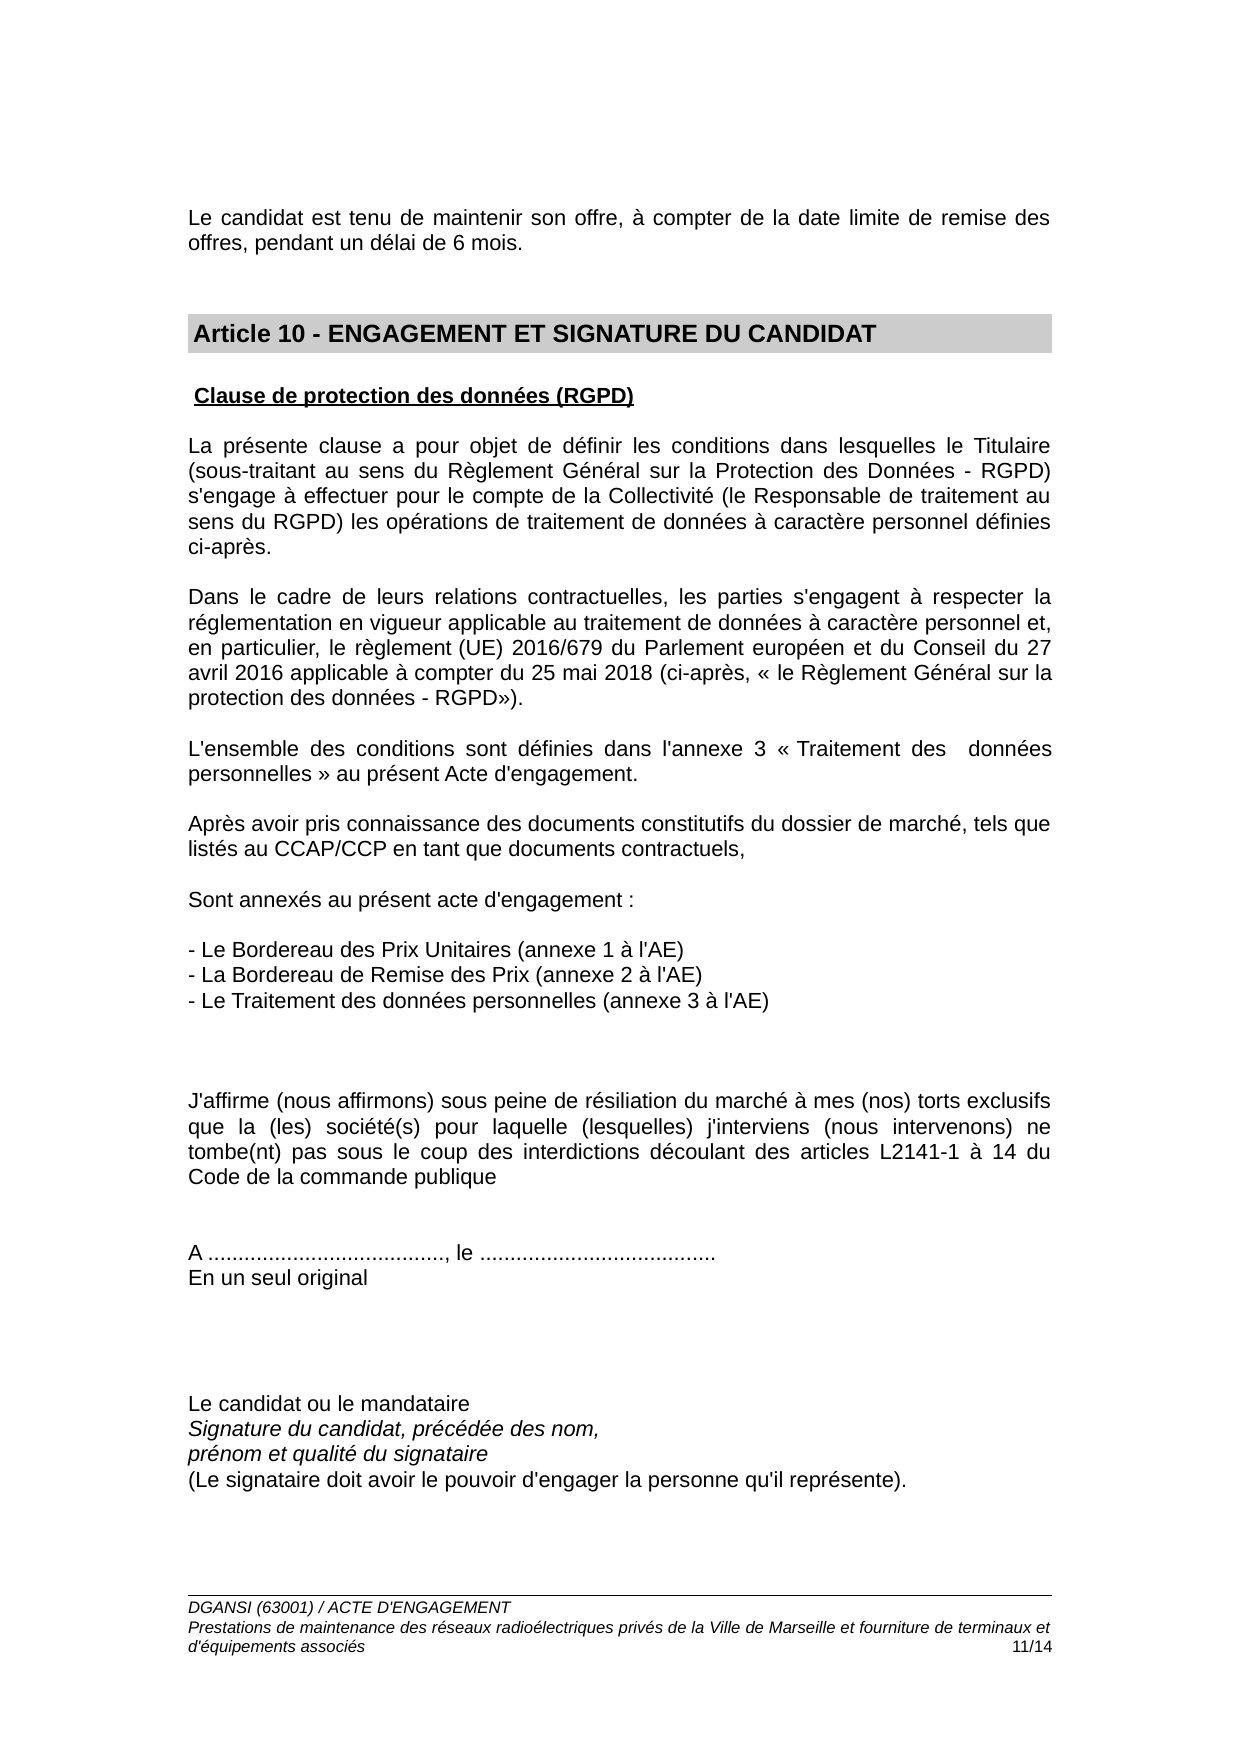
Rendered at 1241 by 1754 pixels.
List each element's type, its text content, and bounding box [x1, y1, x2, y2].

text - Le Traitement des données personnelles (annexe 3 à l'AE) [188, 987, 1052, 1013]
text - La Bordereau de Remise des Prix (annexe 2 à l'AE) [188, 962, 1052, 987]
text En un seul original [188, 1265, 1052, 1290]
text Sont annexés au présent acte d'engagement : [188, 887, 1052, 912]
subtitle ENGAGEMENT ET SIGNATURE DU CANDIDAT [190, 316, 1050, 351]
text Après avoir pris connaissance des documents constitutifs du dossier de marché, tels que listés au CCAP/CCP en tant que documents contractuels, [188, 811, 1052, 861]
text Signature du candidat, précédée des nom, [188, 1416, 1052, 1441]
text Dans le cadre de leurs relations contractuelles, les parties s'engagent à respecter la réglementation en vigueur applicable au traitement de données à caractère personnel et, en particulier, le règlement (UE) 2016/679 du Parlement européen et du Conseil du 27 avril 2016 applicable à compter du 25 mai 2018 (ci-après, « le Règlement Général sur la protection des données - RGPD»). [188, 584, 1052, 710]
text A ......................................., le ....................................... [188, 1239, 1052, 1265]
text La présente clause a pour objet de définir les conditions dans lesquelles le Titulaire (sous-traitant au sens du Règlement Général sur la Protection des Données - RGPD) s'engage à effectuer pour le compte de la Collectivité (le Responsable de traitement au sens du RGPD) les opérations de traitement de données à caractère personnel définies ci-après. [188, 433, 1052, 559]
text prénom et qualité du signataire [188, 1441, 1052, 1466]
text J'affirme (nous affirmons) sous peine de résiliation du marché à mes (nos) torts exclusifs que la (les) société(s) pour laquelle (lesquelles) j'interviens (nous intervenons) ne tombe(nt) pas sous le coup des interdictions découlant des articles L2141-1 à 14 du Code de la commande publique [188, 1088, 1052, 1189]
text L'ensemble des conditions sont définies dans l'annexe 3 « Traitement des données personnelles » au présent Acte d'engagement. [188, 735, 1052, 786]
text Le candidat est tenu de maintenir son offre, à compter de la date limite de remise des offres, pendant un délai de 6 mois. [188, 204, 1052, 255]
text Le candidat ou le mandataire [188, 1391, 1052, 1416]
text (Le signataire doit avoir le pouvoir d'engager la personne qu'il représente). [188, 1466, 1052, 1492]
text - Le Bordereau des Prix Unitaires (annexe 1 à l'AE) [188, 937, 1052, 962]
text Clause de protection des données (RGPD) [188, 382, 1052, 408]
